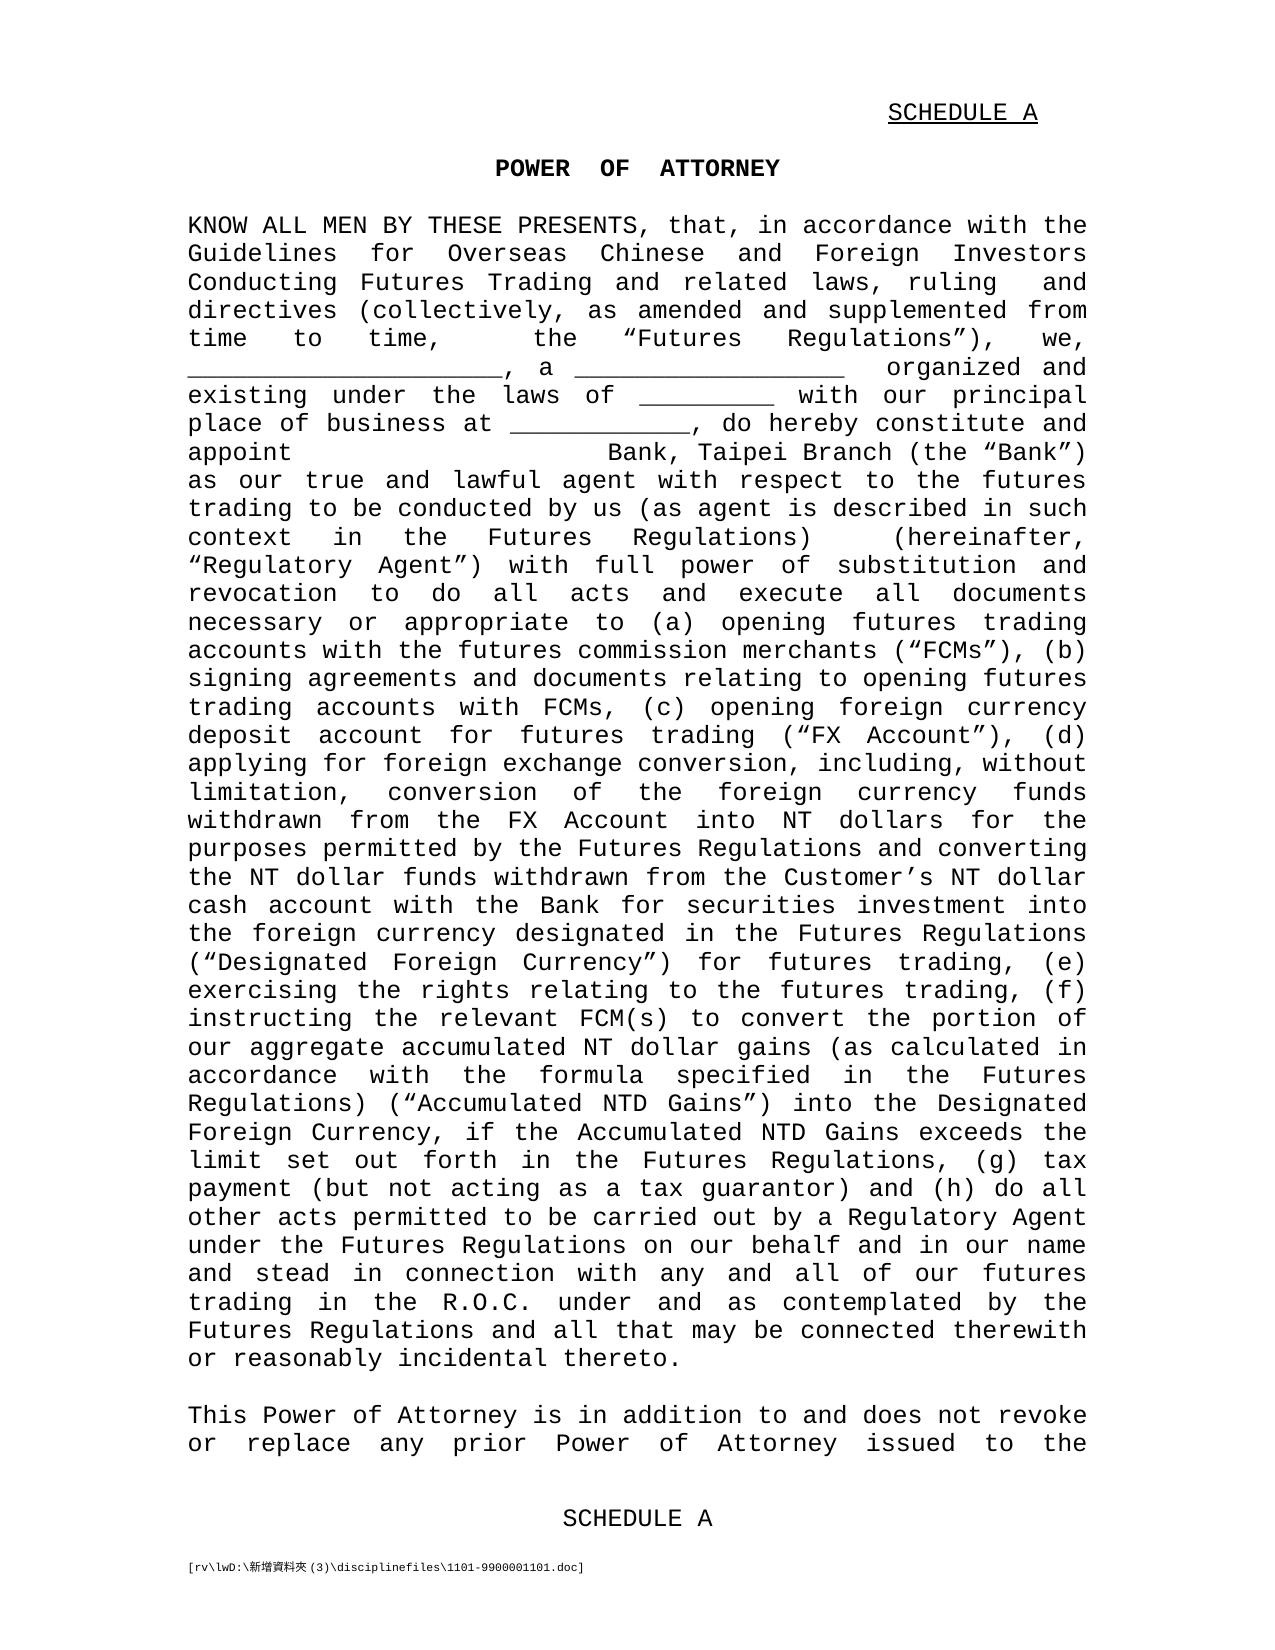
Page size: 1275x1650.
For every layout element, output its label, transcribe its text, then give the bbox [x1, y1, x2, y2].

text SCHEDULE A [366, 99, 1037, 127]
text This Power of Attorney is in addition to and does not revoke or replace any prior Power of Attorney issued to the [187, 1402, 1087, 1459]
subtitle POWER OF ATTORNEY [187, 156, 1087, 184]
text KNOW ALL MEN BY THESE PRESENTS, that, in accordance with the Guidelines for Overseas Chinese and Foreign Investors Conducting Futures Trading and related laws, ruling and directives (collectively, as amended and supplemented from time to time, the “Futures Regulations”), we, _____________________, a __________________ organized and existing under the laws of _________ with our principal place of business at ____________, do hereby constitute and appoint Bank, Taipei Branch (the “Bank”) as our true and lawful agent with respect to the futures trading to be conducted by us (as agent is described in such context in the Futures Regulations) (hereinafter, “Regulatory Agent”) with full power of substitution and revocation to do all acts and execute all documents necessary or appropriate to (a) opening futures trading accounts with the futures commission merchants (“FCMs”), (b) signing agreements and documents relating to opening futures trading accounts with FCMs, (c) opening foreign currency deposit account for futures trading (“FX Account”), (d) applying for foreign exchange conversion, including, without limitation, conversion of the foreign currency funds withdrawn from the FX Account into NT dollars for the purposes permitted by the Futures Regulations and converting the NT dollar funds withdrawn from the Customer’s NT dollar cash account with the Bank for securities investment into the foreign currency designated in the Futures Regulations (“Designated Foreign Currency”) for futures trading, (e) exercising the rights relating to the futures trading, (f) instructing the relevant FCM(s) to convert the portion of our aggregate accumulated NT dollar gains (as calculated in accordance with the formula specified in the Futures Regulations) (“Accumulated NTD Gains”) into the Designated Foreign Currency, if the Accumulated NTD Gains exceeds the limit set out forth in the Futures Regulations, (g) tax payment (but not acting as a tax guarantor) and (h) do all other acts permitted to be carried out by a Regulatory Agent under the Futures Regulations on our behalf and in our name and stead in connection with any and all of our futures trading in the R.O.C. under and as contemplated by the Futures Regulations and all that may be connected therewith or reasonably incidental thereto. [187, 212, 1087, 1374]
